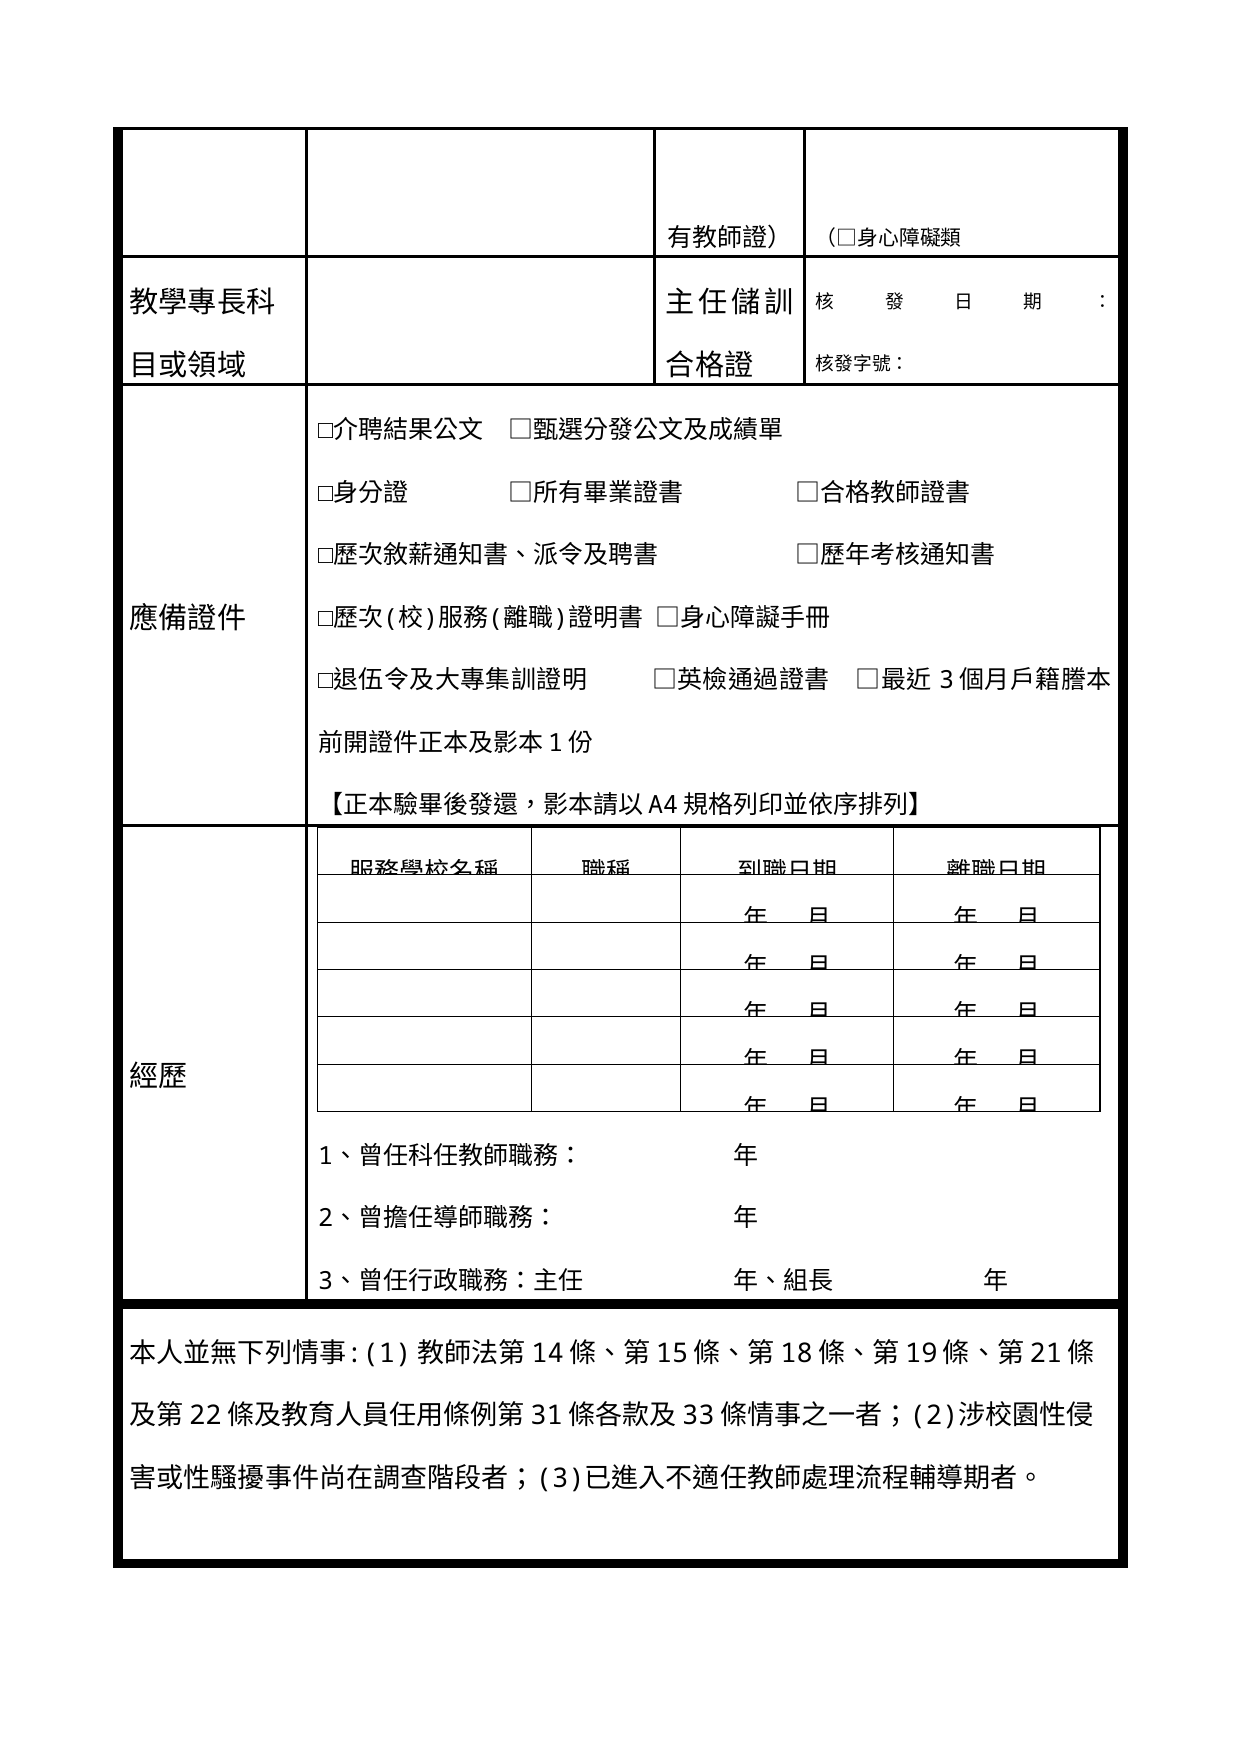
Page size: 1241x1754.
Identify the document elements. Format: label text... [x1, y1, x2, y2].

table_cell [318, 970, 531, 1016]
table_cell □國小普通班 □幼兒園普通班 □國小加註英語專長 □國小加註輔導專長 國小特殊教育班 （□身心障礙類 □資賦優異類） [806, 130, 1118, 255]
table_cell 經歷 [123, 827, 305, 1299]
table_cell 有教師證） [656, 130, 803, 255]
table_cell 年 月 [894, 875, 1099, 922]
table_cell [318, 1017, 531, 1063]
table_cell 核發日期： 核發字號： [806, 258, 1118, 383]
table_cell 主任儲訓合格證 [656, 258, 803, 383]
table_cell 年 月 [894, 1065, 1099, 1111]
table_cell [532, 1017, 680, 1063]
table_cell [123, 130, 305, 255]
table_cell 年 月 [894, 970, 1099, 1016]
table_cell 年 月 [681, 875, 893, 922]
table_header 到職日期 [681, 828, 893, 874]
table_header 職稱 [532, 828, 680, 874]
table_cell 年 月 [681, 1017, 893, 1063]
table_cell [532, 970, 680, 1016]
table_cell [318, 1065, 531, 1111]
table_cell 年 月 [894, 923, 1099, 969]
table_header 服務學校名稱 [318, 828, 531, 874]
table_cell 1、曾任科任教師職務： 年 2、曾擔任導師職務： 年 3、曾任行政職務：主任 年、組長 年 [308, 827, 1118, 1299]
table_cell □介聘結果公文 □甄選分發公文及成績單 □身分證 □所有畢業證書 □合格教師證書 □歷次敘薪通知書、派令及聘書 □歷年考核通知書 □歷次(校)服務(離職)證明書 □身心障譺手冊 □退伍令及大專集訓證明 □英檢通過證書 □最近3個月戶籍謄本 前開證件正本及影本1份 【正本驗畢後發還，影本請以A4規格列印並依序排列】 [308, 386, 1118, 824]
table_cell [532, 923, 680, 969]
table_cell 年 月 [894, 1017, 1099, 1063]
table_cell 本人並無下列情事:(1) 教師法第14條、第15條、第18條、第19條、第21條及第22條及教育人員任用條例第31條各款及33條情事之一者；(2)涉校園性侵害或性騷擾事件尚在調查階段者；(3)已進入不適任教師處理流程輔導期者。 [123, 1309, 1118, 1559]
table_cell [308, 130, 653, 255]
table_cell 應備證件 [123, 386, 305, 824]
table_cell 教學專長科目或領域 [123, 258, 305, 383]
table_cell [318, 923, 531, 969]
table_header 離職日期 [894, 828, 1099, 874]
table_cell 年 月 [681, 970, 893, 1016]
table_cell [308, 258, 653, 383]
table_cell [532, 875, 680, 922]
table_cell [532, 1065, 680, 1111]
table_cell 年 月 [681, 1065, 893, 1111]
table_cell 年 月 [681, 923, 893, 969]
table_cell [318, 875, 531, 922]
